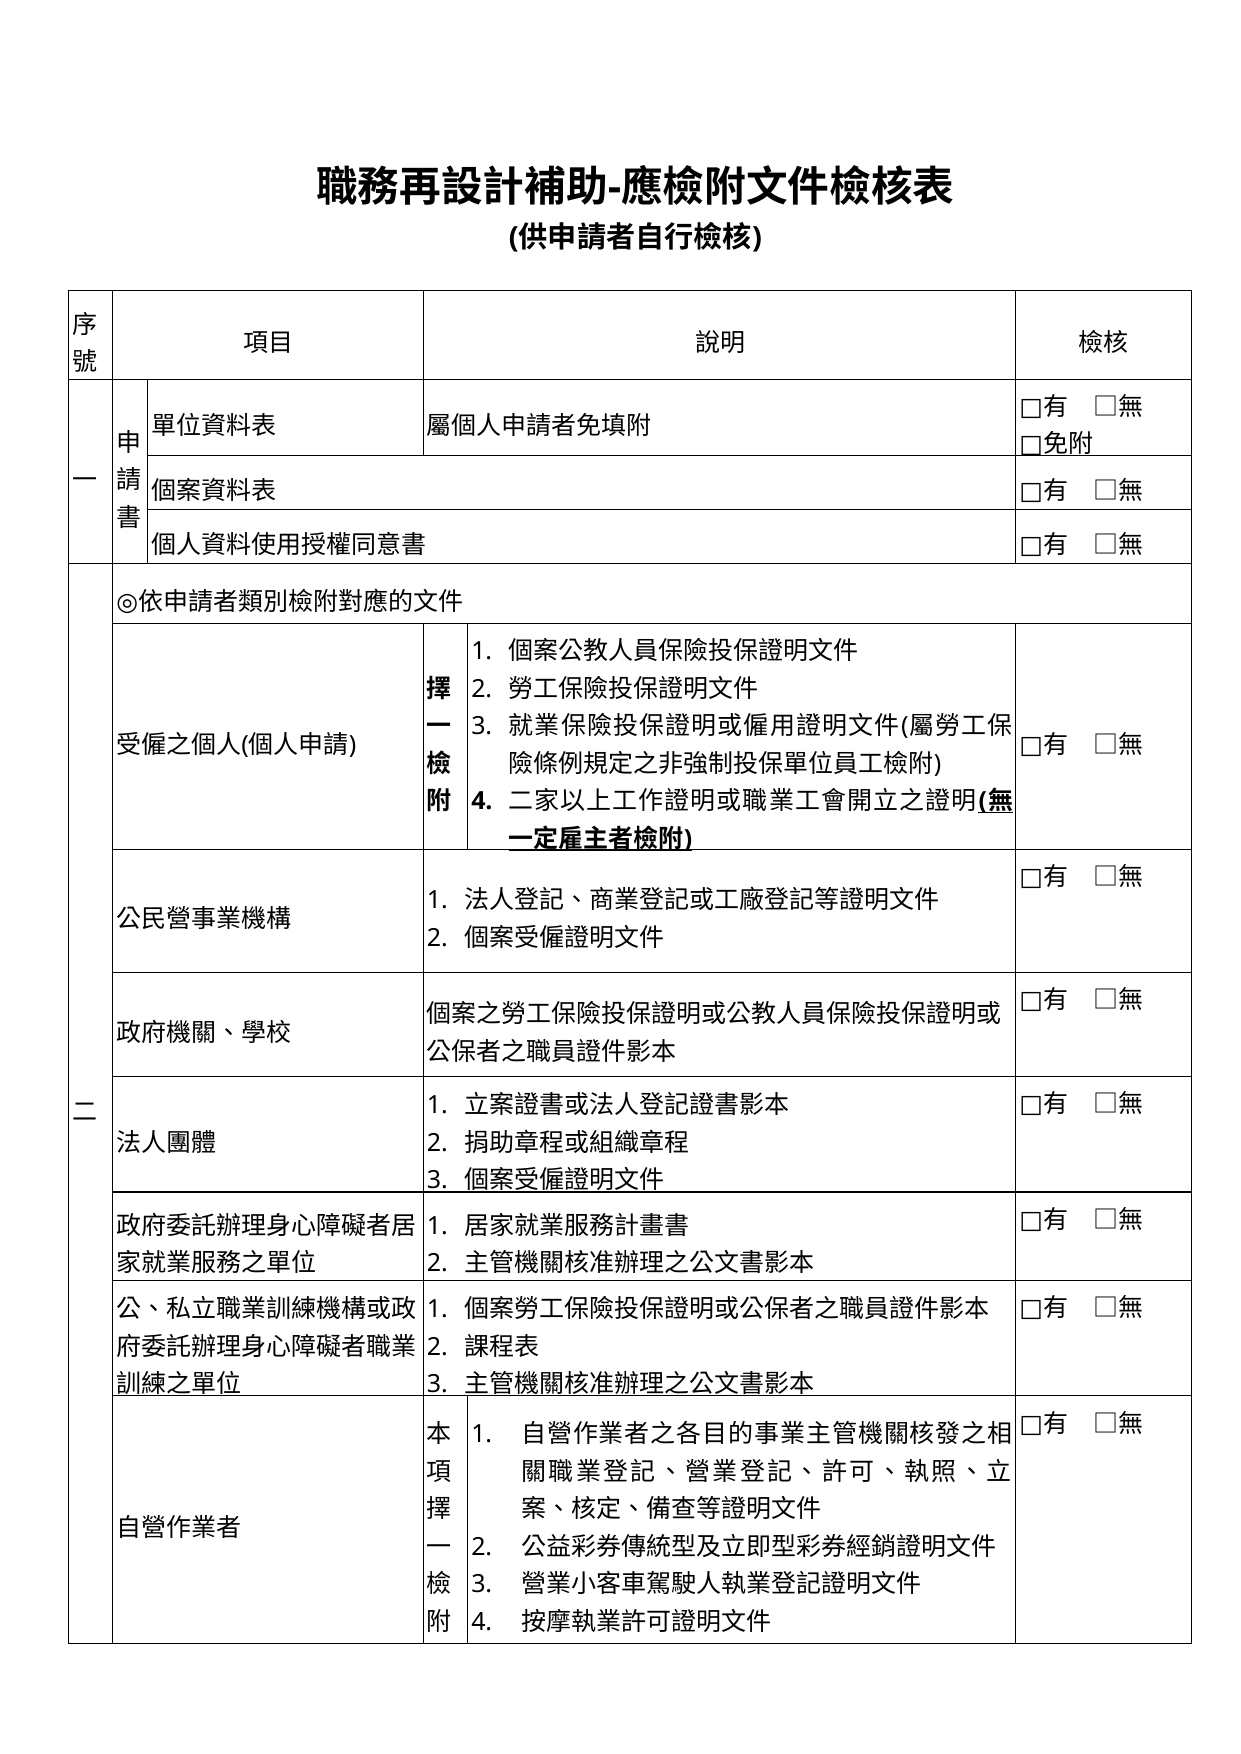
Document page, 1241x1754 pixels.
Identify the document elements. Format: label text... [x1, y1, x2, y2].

table_cell 二 [69, 564, 112, 1643]
table_cell 自營作業者之各目的事業主管機關核發之相關職業登記、營業登記、許可、執照、立案、核定、備查等證明文件 公益彩券傳統型及立即型彩券經銷證明文件 營業小客車駕駛人執業登記證明文件 按摩執業許可證明文件 5. 地政士開業執照證明文件 [468, 1396, 1015, 1643]
table_cell 擇一檢附 [424, 624, 467, 849]
table_cell □有 □無 [1016, 456, 1191, 509]
table_cell □有 □無 [1016, 1077, 1191, 1191]
table_cell 個人資料使用授權同意書 [148, 510, 1015, 563]
table_cell 立案證書或法人登記證書影本 捐助章程或組織章程 個案受僱證明文件 [424, 1077, 1015, 1191]
table_cell 個案之勞工保險投保證明或公教人員保險投保證明或公保者之職員證件影本 [424, 973, 1015, 1076]
table_cell □有 □無 [1016, 973, 1191, 1076]
table_cell 申 請 書 [113, 380, 147, 563]
table_cell □有 □無 □免附 [1016, 380, 1191, 454]
text (供申請者自行檢核) [187, 214, 1083, 256]
text 職務再設計補助-應檢附文件檢核表 [187, 153, 1083, 214]
table_cell 公民營事業機構 [113, 850, 423, 972]
table_cell 受僱之個人(個人申請) [113, 624, 423, 849]
table_cell 政府委託辦理身心障礙者居家就業服務之單位 [113, 1193, 423, 1280]
table_cell 自營作業者 [113, 1396, 423, 1643]
table_cell 一 [69, 380, 112, 563]
table_header 說明 [424, 291, 1015, 378]
table_cell □有 □無 [1016, 1281, 1191, 1395]
table_cell 個案勞工保險投保證明或公保者之職員證件影本 課程表 主管機關核准辦理之公文書影本 [424, 1281, 1015, 1395]
table_cell □有 □無 [1016, 510, 1191, 563]
table_cell 個案資料表 [148, 456, 1015, 509]
table_header 序號 [69, 291, 112, 378]
table_cell □有 □無 [1016, 850, 1191, 972]
table_cell 個案公教人員保險投保證明文件 勞工保險投保證明文件 就業保險投保證明或僱用證明文件(屬勞工保險條例規定之非強制投保單位員工檢附) 二家以上工作證明或職業工會開立之證明(無一定雇主者檢附) [468, 624, 1015, 849]
table_cell 法人團體 [113, 1077, 423, 1191]
table_header 檢核 [1016, 291, 1191, 378]
table_cell ◎依申請者類別檢附對應的文件 [113, 564, 1191, 623]
table_cell □有 □無 [1016, 1193, 1191, 1280]
table_cell □有 □無 [1016, 1396, 1191, 1643]
table_header 項目 [113, 291, 423, 378]
table_cell 公、私立職業訓練機構或政府委託辦理身心障礙者職業訓練之單位 [113, 1281, 423, 1395]
table_cell 本項擇一檢附 [424, 1396, 467, 1643]
table_cell 屬個人申請者免填附 [424, 380, 1015, 454]
table_cell 居家就業服務計畫書 主管機關核准辦理之公文書影本 [424, 1193, 1015, 1280]
table_cell 法人登記、商業登記或工廠登記等證明文件 個案受僱證明文件 [424, 850, 1015, 972]
table_cell □有 □無 [1016, 624, 1191, 849]
table_cell 政府機關、學校 [113, 973, 423, 1076]
table_cell 單位資料表 [148, 380, 423, 454]
